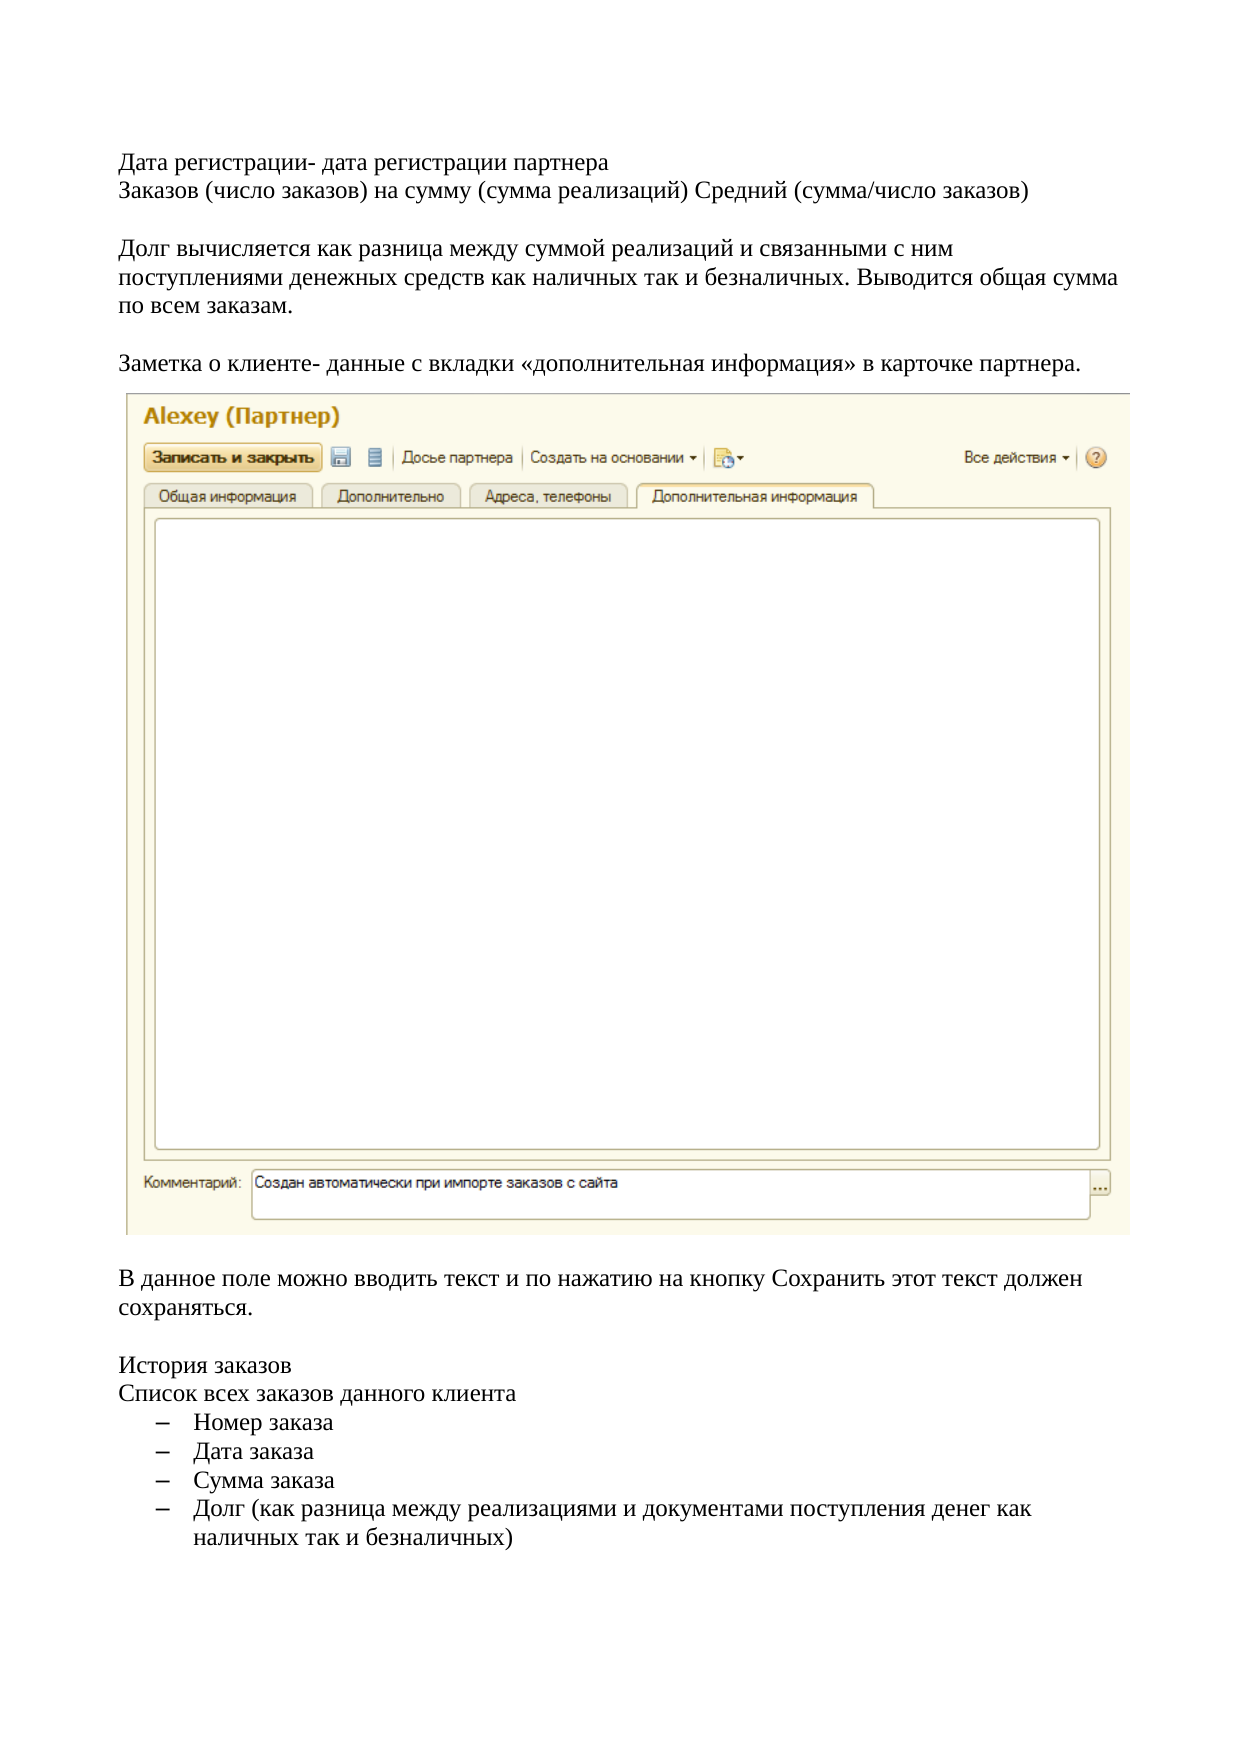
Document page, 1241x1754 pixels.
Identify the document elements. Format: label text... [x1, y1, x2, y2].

text Заказов (число заказов) на сумму (сумма реализаций) Средний (сумма/число заказов) [118, 176, 1122, 204]
text В данное поле можно вводить текст и по нажатию на кнопку Сохранить этот текст должен сохраняться. [118, 1263, 1122, 1321]
list Дата заказа [156, 1436, 1122, 1465]
list Сумма заказа [156, 1465, 1122, 1493]
text История заказов [118, 1350, 1122, 1378]
picture [126, 393, 1130, 1235]
text Дата регистрации- дата регистрации партнера [118, 147, 1122, 176]
text Долг вычисляется как разница между суммой реализаций и связанными с ним поступлениями денежных средств как наличных так и безналичных. Выводится общая сумма по всем заказам. [118, 233, 1122, 319]
list Долг (как разница между реализациями и документами поступления денег как наличных так и безналичных) [156, 1493, 1122, 1551]
text Заметка о клиенте- данные с вкладки «дополнительная информация» в карточке партнера. [118, 348, 1122, 377]
list Номер заказа [156, 1407, 1122, 1436]
text Список всех заказов данного клиента [118, 1378, 1122, 1407]
